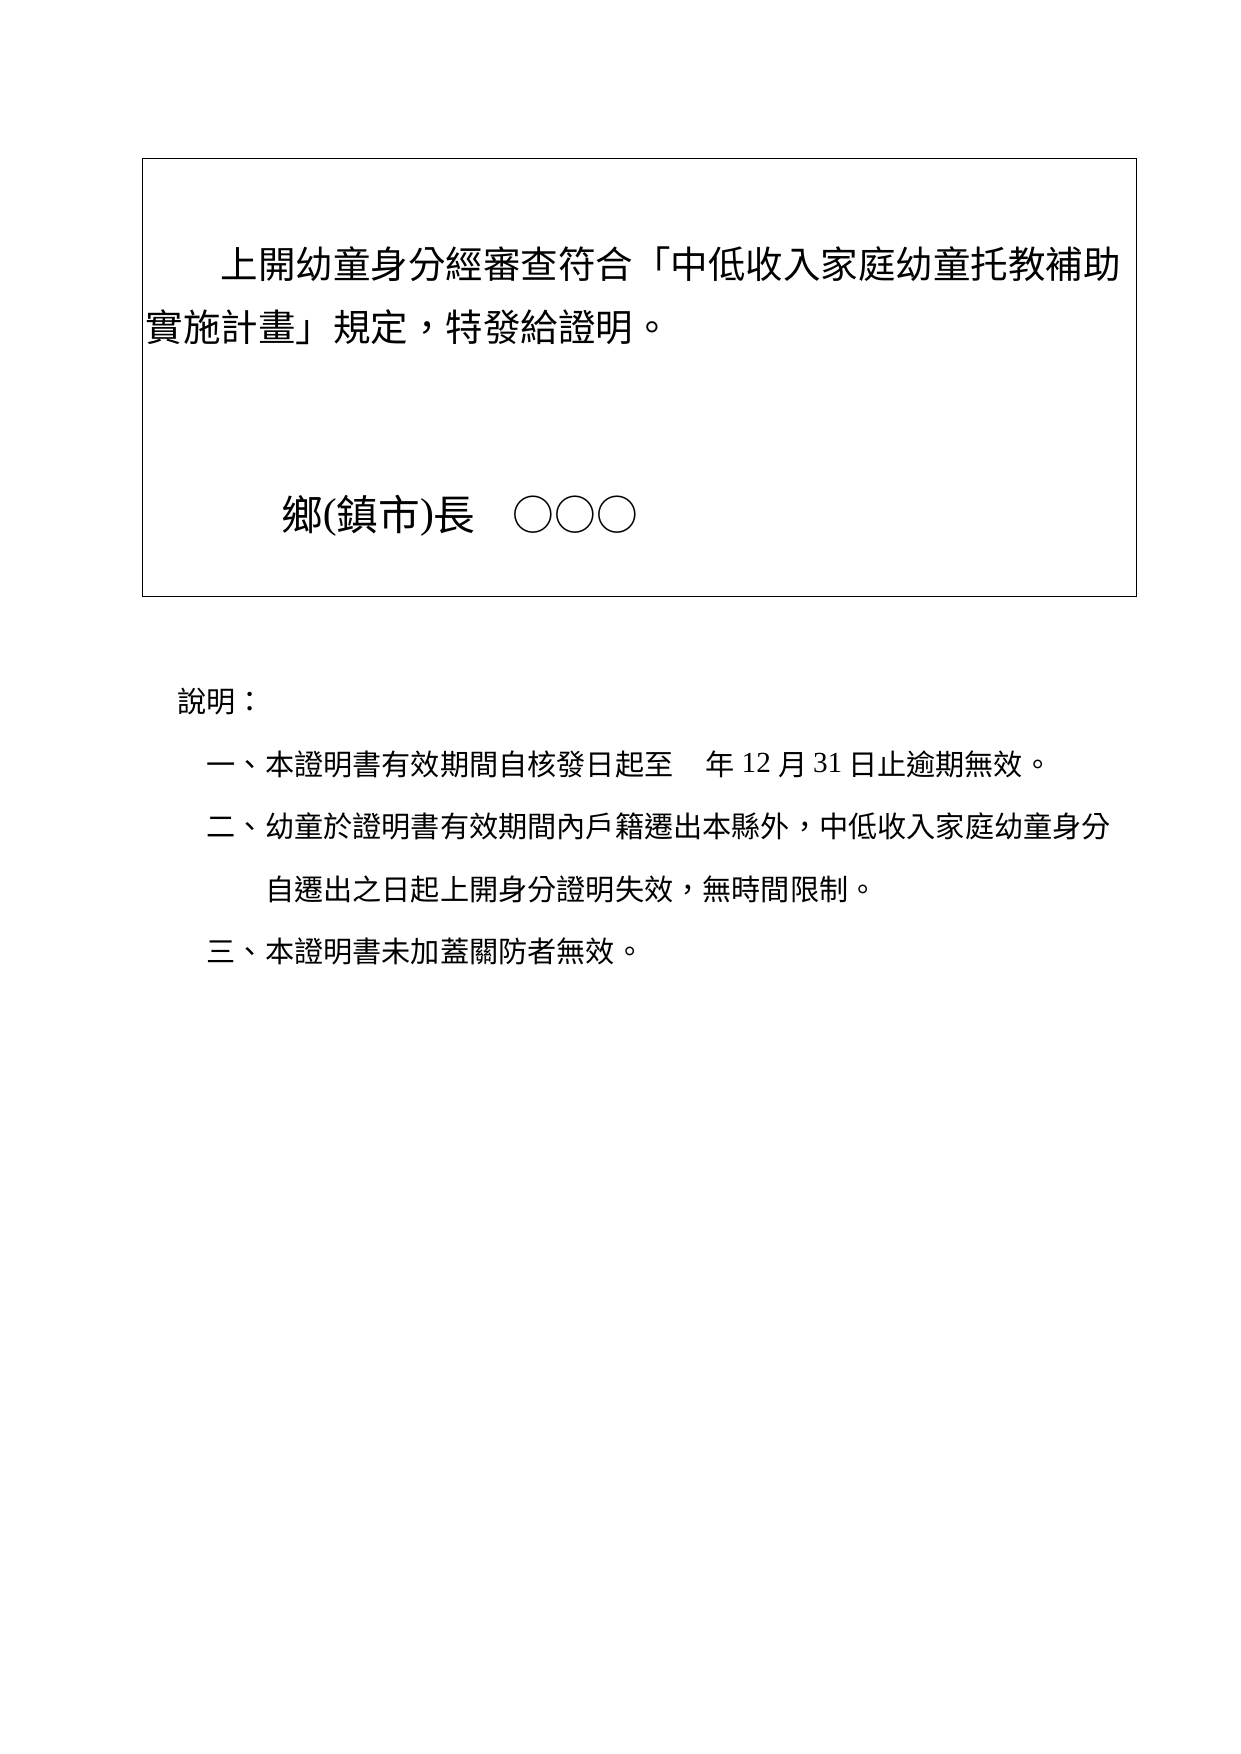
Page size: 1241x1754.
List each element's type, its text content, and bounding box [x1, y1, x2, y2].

text 說明： [177, 658, 1125, 721]
text 一、本證明書有效期間自核發日起至 年 12 月31日止逾期無效。 [177, 721, 1125, 783]
table_cell 上開幼童身分經審查符合「中低收入家庭幼童托教補助實施計畫」規定，特發給證明。 鄉(鎮市)長 ○○○ [143, 159, 1136, 596]
text 二、幼童於證明書有效期間內戶籍遷出本縣外，中低收入家庭幼童身分自遷出之日起上開身分證明失效，無時間限制。 [206, 783, 1125, 908]
text 三、本證明書未加蓋關防者無效。 [177, 908, 1125, 971]
